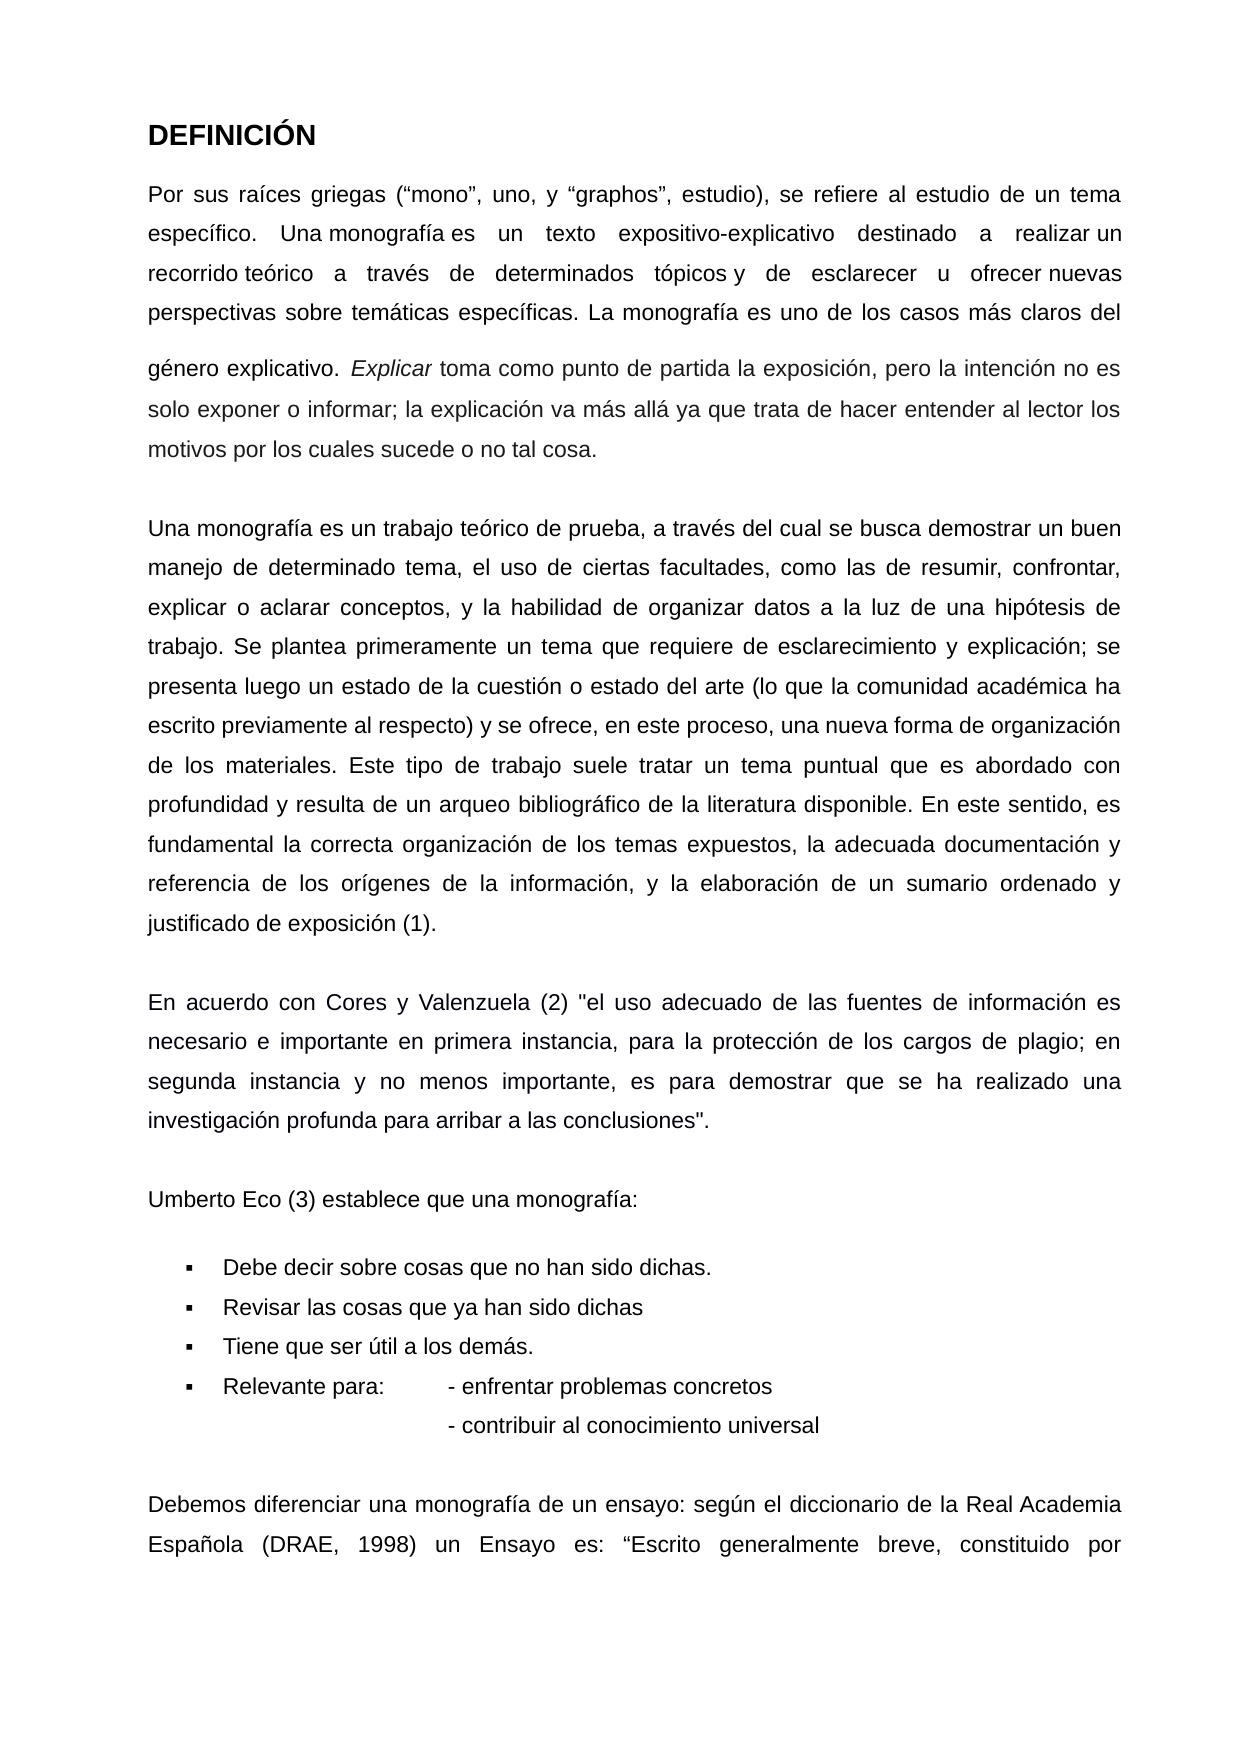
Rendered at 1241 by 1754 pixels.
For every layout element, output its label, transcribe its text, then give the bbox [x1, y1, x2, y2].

text Umberto Eco (3) establece que una monografía: [148, 1186, 1122, 1212]
list Tiene que ser útil a los demás. [185, 1333, 1122, 1359]
text En acuerdo con Cores y Valenzuela (2) "el uso adecuado de las fuentes de información es necesario e importante en primera instancia, para la protección de los cargos de plagio; en segunda instancia y no menos importante, es para demostrar que se ha realizado una investigación profunda para arribar a las conclusiones". [148, 989, 1122, 1133]
list Revisar las cosas que ya han sido dichas [185, 1294, 1122, 1320]
list Relevante para: - enfrentar problemas concretos [185, 1373, 1122, 1399]
text Una monografía es un trabajo teórico de prueba, a través del cual se busca demostrar un buen manejo de determinado tema, el uso de ciertas facultades, como las de resumir, confrontar, explicar o aclarar conceptos, y la habilidad de organizar datos a la luz de una hipótesis de trabajo. Se plantea primeramente un tema que requiere de esclarecimiento y explicación; se presenta luego un estado de la cuestión o estado del arte (lo que la comunidad académica ha escrito previamente al respecto) y se ofrece, en este proceso, una nueva forma de organización de los materiales. Este tipo de trabajo suele tratar un tema puntual que es abordado con profundidad y resulta de un arqueo bibliográfico de la literatura disponible. En este sentido, es fundamental la correcta organización de los temas expuestos, la adecuada documentación y referencia de los orígenes de la información, y la elaboración de un sumario ordenado y justificado de exposición (1). [148, 515, 1122, 936]
text Por sus raíces griegas (“mono”, uno, y “graphos”, estudio), se refiere al estudio de un tema específico. Una monografía es un texto expositivo-explicativo destinado a realizar un recorrido teórico a través de determinados tópicos y de esclarecer u ofrecer nuevas perspectivas sobre temáticas específicas. La monografía es uno de los casos más claros del género explicativo. Explicar toma como punto de partida la exposición, pero la intención no es solo exponer o informar; la explicación va más allá ya que trata de hacer entender al lector los motivos por los cuales sucede o no tal cosa. [148, 181, 1122, 462]
text - contribuir al conocimiento universal [223, 1412, 1122, 1438]
text DEFINICIÓN [148, 118, 1122, 152]
list Debe decir sobre cosas que no han sido dichas. [185, 1254, 1122, 1281]
text Debemos diferenciar una monografía de un ensayo: según el diccionario de la Real Academia Española (DRAE, 1998) un Ensayo es: “Escrito generalmente breve, constituido por [148, 1491, 1122, 1557]
